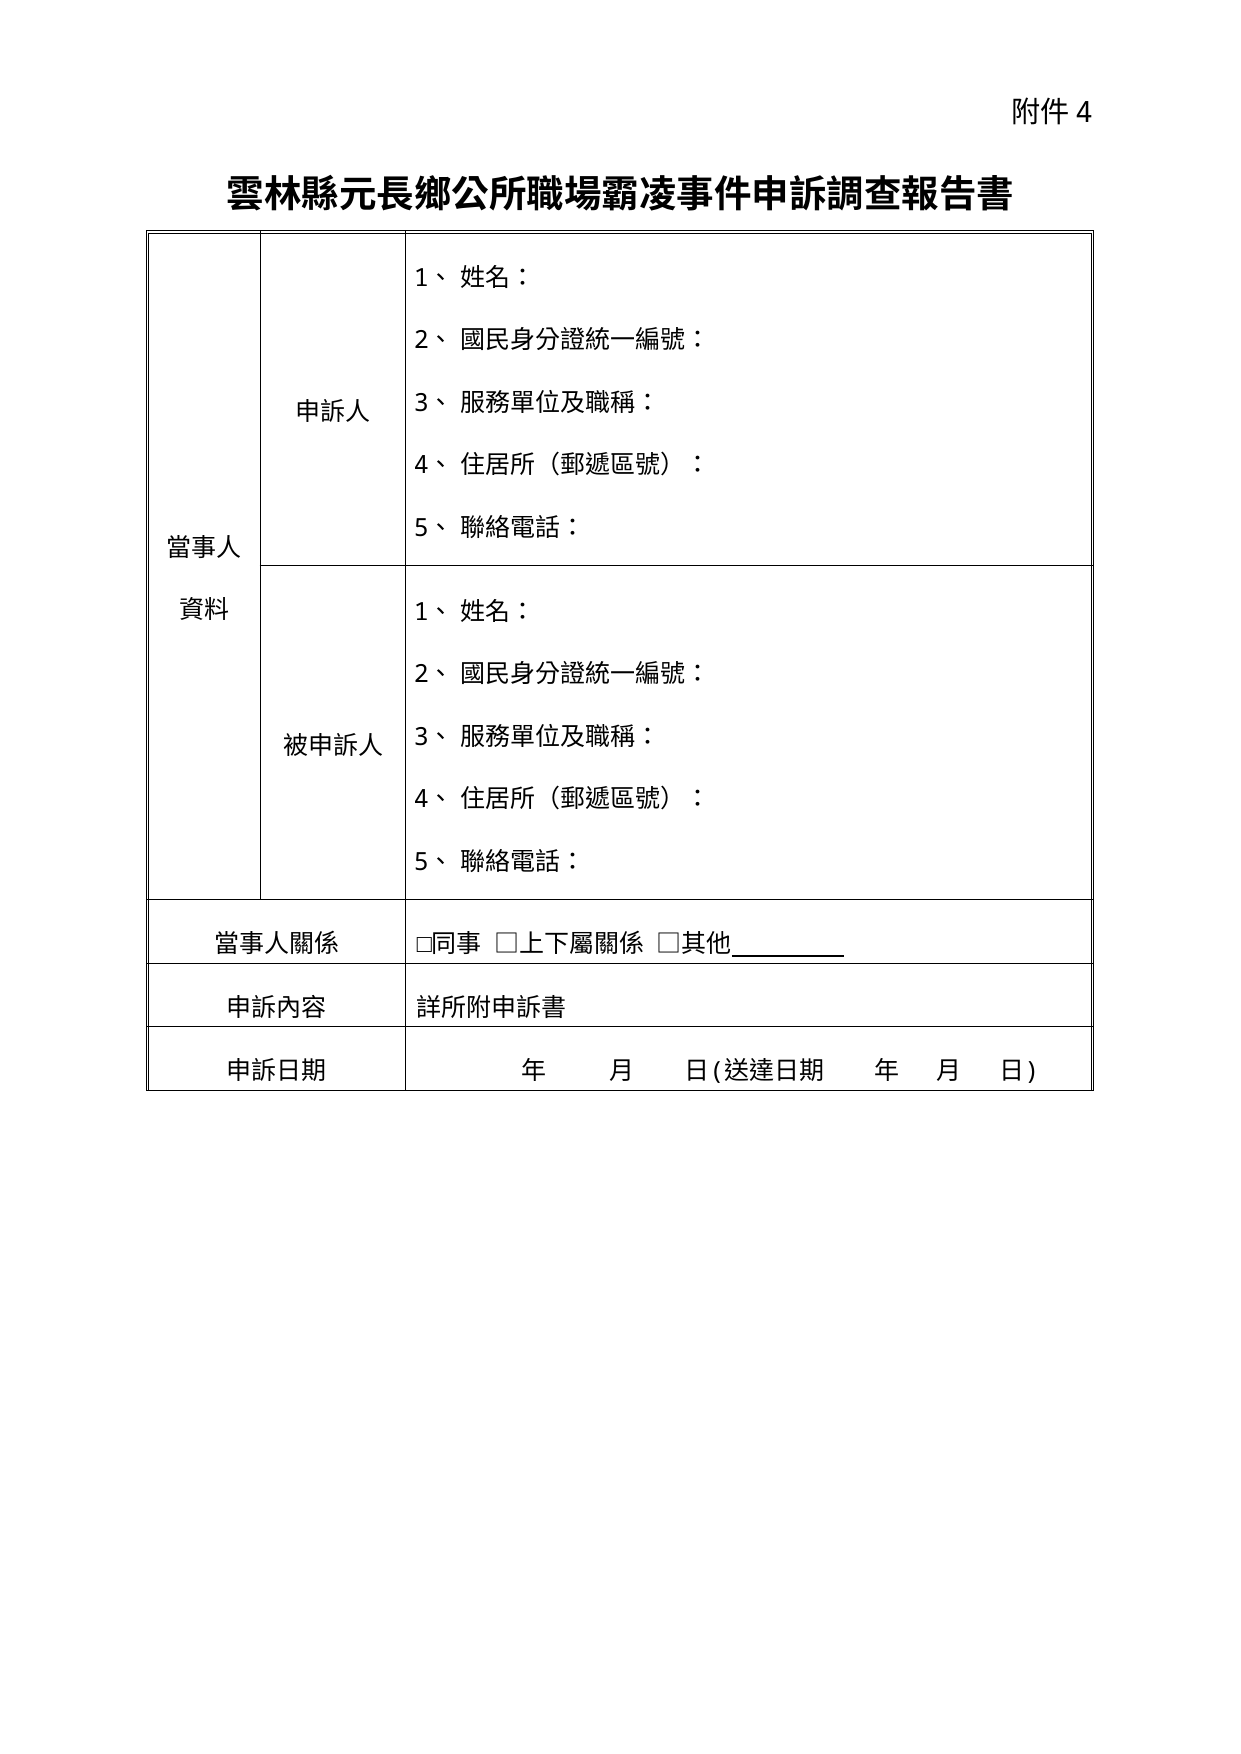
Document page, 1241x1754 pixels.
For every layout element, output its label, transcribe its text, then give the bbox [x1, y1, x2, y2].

table_cell 被申訴人 [261, 566, 405, 899]
table_cell □同事 □上下屬關係 □其他 [406, 900, 1091, 963]
table_cell 當事人關係 [149, 900, 405, 963]
table_header 當事人資料 [149, 234, 260, 899]
table_cell 詳所附申訴書 [406, 964, 1091, 1026]
table_cell 申訴內容 [149, 964, 405, 1026]
table_header 申訴人 [261, 234, 405, 565]
table_cell 姓名： 國民身分證統一編號： 服務單位及職稱： 住居所（郵遞區號）： 聯絡電話： [406, 566, 1091, 899]
table_header 姓名： 國民身分證統一編號： 服務單位及職稱： 住居所（郵遞區號）： 聯絡電話： [406, 234, 1091, 565]
table_cell 申訴日期 [149, 1027, 405, 1090]
table_cell 年 月 日(送達日期 年 月 日) [406, 1027, 1091, 1090]
text 雲林縣元長鄉公所職場霸凌事件申訴調查報告書 [148, 149, 1092, 212]
